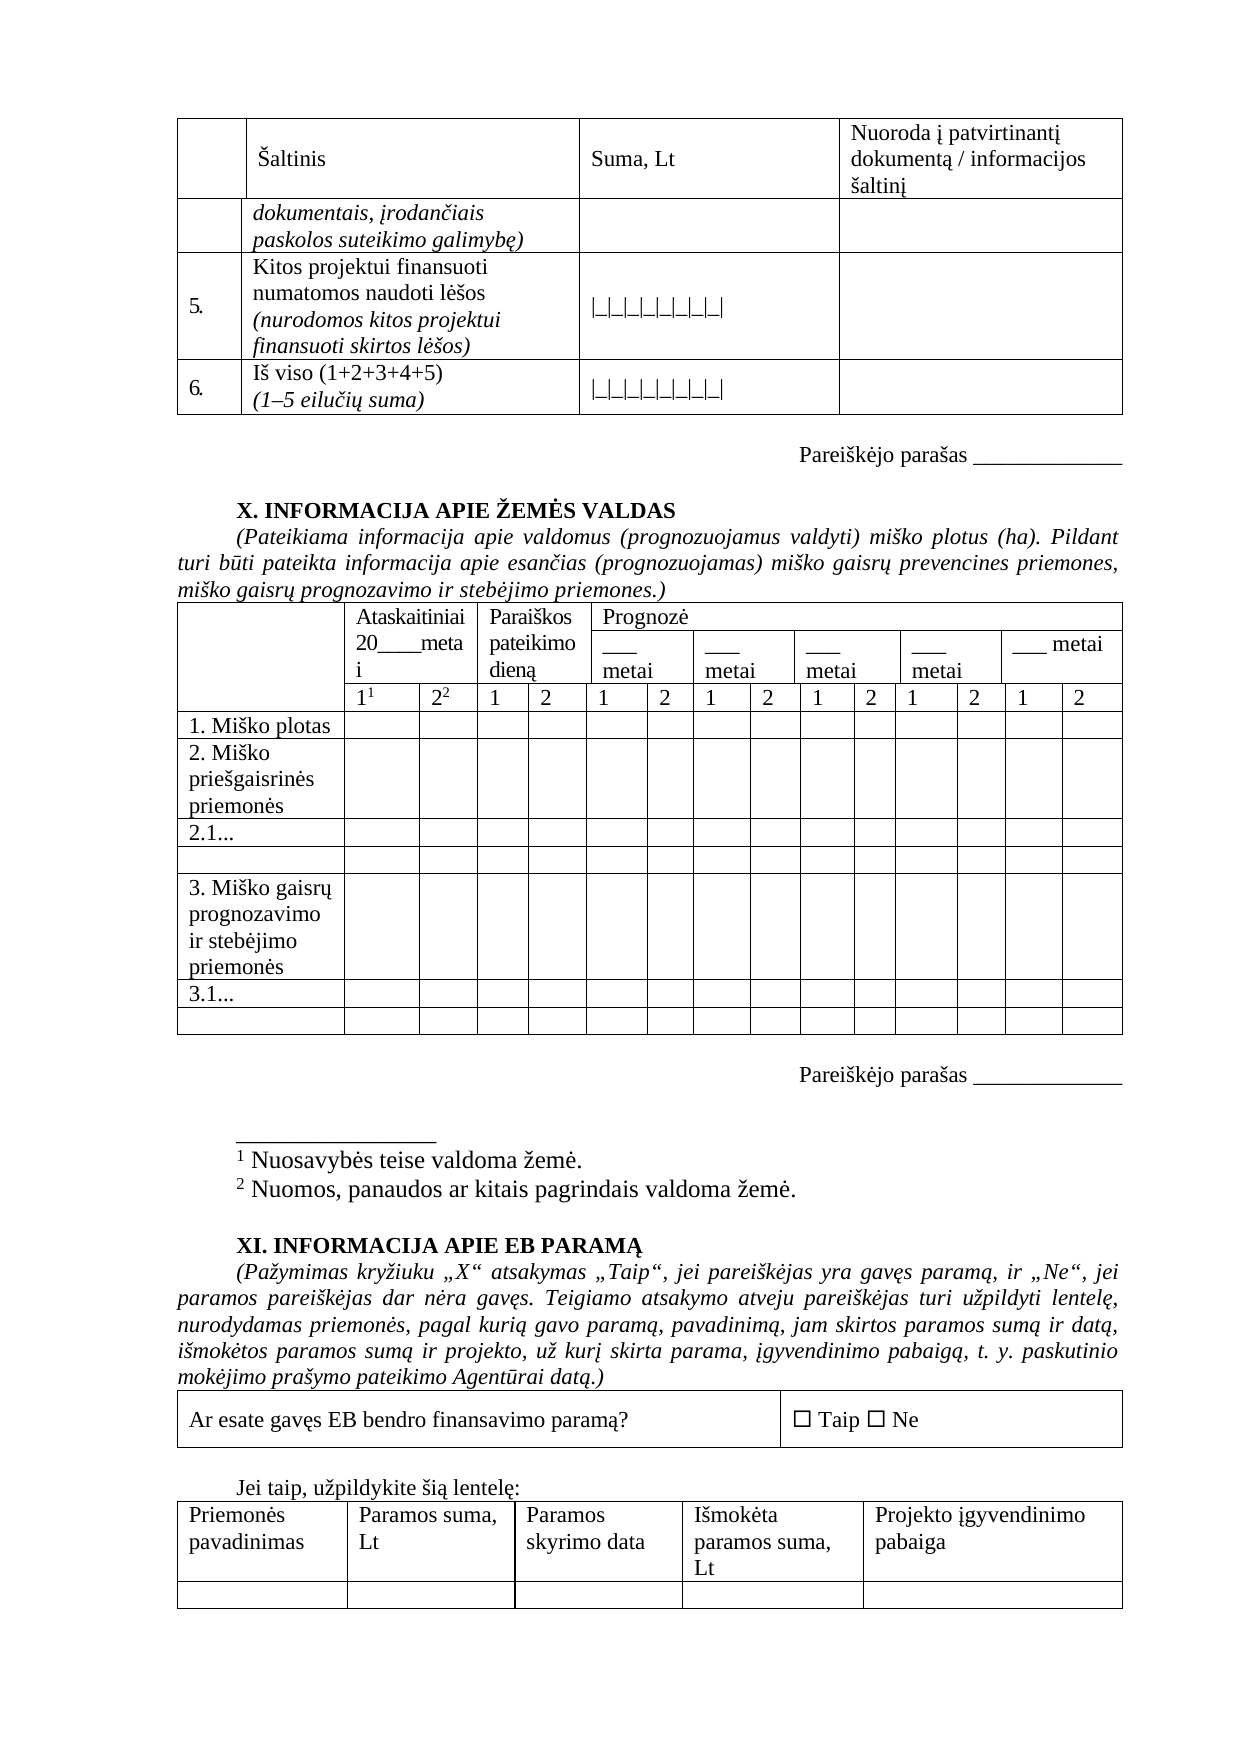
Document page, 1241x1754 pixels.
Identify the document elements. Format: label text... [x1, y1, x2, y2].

table_cell [420, 739, 477, 818]
table_cell ___ metai [592, 631, 693, 683]
table_cell [751, 874, 800, 979]
table_cell [587, 819, 647, 846]
table_cell [751, 819, 800, 846]
table_cell [345, 1008, 419, 1034]
table_header Priemonės pavadinimas [178, 1502, 347, 1581]
text Jei taip, užpildykite šią lentelę: [177, 1474, 1122, 1501]
table_cell [855, 874, 895, 979]
table_cell [178, 199, 241, 252]
table_cell |_|_|_|_|_|_|_|_| [580, 253, 839, 358]
text X. Informacija apie žemėS valdAS [177, 497, 1122, 523]
table_cell [751, 980, 800, 1007]
table_cell [478, 980, 528, 1007]
table_cell [751, 712, 800, 738]
table_cell 1 [801, 684, 854, 711]
table_header Paramos suma, Lt [348, 1502, 514, 1581]
table_cell [529, 712, 586, 738]
table_cell [958, 712, 1005, 738]
table_cell [1006, 739, 1062, 818]
table_cell [648, 847, 693, 873]
table_cell [529, 980, 586, 1007]
table_cell |_|_|_|_|_|_|_|_| [580, 360, 839, 414]
table_cell [420, 847, 477, 873]
table_cell [1063, 819, 1122, 846]
table_cell [587, 874, 647, 979]
table_cell [648, 874, 693, 979]
table_cell 6. [178, 360, 241, 414]
table_cell [648, 819, 693, 846]
table_cell [529, 739, 586, 818]
table_cell 2 [855, 684, 895, 711]
table_cell [529, 847, 586, 873]
table_cell 2.1... [178, 819, 344, 846]
table_cell [516, 1582, 682, 1608]
table_cell [855, 712, 895, 738]
table_header Šaltinis [247, 119, 579, 198]
table_cell [1006, 819, 1062, 846]
table_cell [840, 360, 1122, 414]
table_cell [587, 847, 647, 873]
table_cell ___ metai [901, 631, 1001, 683]
table_cell [529, 874, 586, 979]
table_cell [958, 980, 1005, 1007]
table_cell [1006, 712, 1062, 738]
table_cell [896, 819, 957, 846]
table_cell 2. Miško priešgaisrinės priemonės [178, 739, 344, 818]
table_cell [1006, 847, 1062, 873]
table_cell [420, 874, 477, 979]
table_cell 2 [958, 684, 1005, 711]
table_cell 1 [896, 684, 957, 711]
table_cell [751, 739, 800, 818]
table_cell [1063, 1008, 1122, 1034]
table_cell [694, 847, 750, 873]
table_cell [958, 739, 1005, 818]
table_cell 5. [178, 253, 241, 358]
table_cell [529, 1008, 586, 1034]
table_cell 22 [420, 684, 477, 711]
table_cell [1063, 847, 1122, 873]
table_cell 1 [694, 684, 750, 711]
table_cell 1 [587, 684, 647, 711]
table_cell [751, 847, 800, 873]
table_header Paraiškos pateikimo dieną [478, 603, 591, 683]
table_header Projekto įgyvendinimo pabaiga [864, 1502, 1122, 1581]
table_cell [587, 980, 647, 1007]
table_cell [420, 819, 477, 846]
table_cell [896, 739, 957, 818]
table_cell [801, 819, 854, 846]
table_cell [478, 712, 528, 738]
table_cell [1006, 1008, 1062, 1034]
table_header Prognozė [592, 603, 1122, 629]
table_header Suma, Lt [580, 119, 839, 198]
table_cell [345, 712, 419, 738]
table_cell [1063, 980, 1122, 1007]
table_cell [420, 712, 477, 738]
text Pareiškėjo parašas _____________ [177, 442, 1122, 468]
table_cell [345, 980, 419, 1007]
text (Pažymimas kryžiuku „X“ atsakymas „Taip“, jei pareiškėjas yra gavęs paramą, ir „Ne“, jei paramos pareiškėjas dar nėra gavęs. Teigiamo atsakymo atveju pareiškėjas turi užpildyti lentelę, nurodydamas priemonės, pagal kurią gavo paramą, pavadinimą, jam skirtos paramos sumą ir datą, išmokėtos paramos sumą ir projekto, už kurį skirta parama, įgyvendinimo pabaigą, t. y. paskutinio mokėjimo prašymo pateikimo Agentūrai datą.) [177, 1258, 1122, 1390]
table_cell ___ metai [1002, 631, 1122, 683]
table_cell [1006, 874, 1062, 979]
table_cell [855, 819, 895, 846]
table_cell [801, 980, 854, 1007]
table_header Nuoroda į patvirtinantį dokumentą / informacijos šaltinį [840, 119, 1122, 198]
table_cell [694, 980, 750, 1007]
table_cell 2 [529, 684, 586, 711]
table_cell 3.1... [178, 980, 344, 1007]
table_cell [345, 874, 419, 979]
table_cell [896, 1008, 957, 1034]
table_cell [896, 847, 957, 873]
table_cell [178, 1582, 347, 1608]
table_header [178, 119, 246, 198]
table_cell [178, 847, 344, 873]
table_header Išmokėta paramos suma, Lt [683, 1502, 863, 1581]
table_cell [1063, 712, 1122, 738]
table_cell 1 [1006, 684, 1062, 711]
table_cell [345, 847, 419, 873]
table_cell [178, 1008, 344, 1034]
table_cell [958, 819, 1005, 846]
table_cell [529, 819, 586, 846]
table_cell [648, 739, 693, 818]
text Pareiškėjo parašas _____________ [177, 1062, 1122, 1088]
table_cell [801, 874, 854, 979]
table_cell [587, 1008, 647, 1034]
table_cell [1006, 980, 1062, 1007]
table_cell [694, 1008, 750, 1034]
table_cell [345, 819, 419, 846]
table_cell Kitos projektui finansuoti numatomos naudoti lėšos (nurodomos kitos projektui finansuoti skirtos lėšos) [242, 253, 579, 358]
text ________________ [177, 1117, 1122, 1145]
table_cell [958, 874, 1005, 979]
table_cell [896, 712, 957, 738]
table_cell [478, 847, 528, 873]
text Xi. INFORMACIJA APIE EB PARAMĄ [177, 1232, 1122, 1258]
table_cell [896, 874, 957, 979]
table_cell [801, 739, 854, 818]
table_header [178, 603, 344, 711]
table_cell [587, 739, 647, 818]
text 1 Nuosavybės teise valdoma žemė. [177, 1145, 1122, 1174]
table_cell 2 [751, 684, 800, 711]
table_cell 2 [648, 684, 693, 711]
table_header Ar esate gavęs EB bendro finansavimo paramą? [178, 1391, 780, 1447]
table_cell [580, 199, 839, 252]
table_cell 1 [478, 684, 528, 711]
table_cell [855, 1008, 895, 1034]
table_cell 11 [345, 684, 419, 711]
table_cell [478, 819, 528, 846]
table_cell [1063, 874, 1122, 979]
table_cell [348, 1582, 514, 1608]
table_cell [345, 739, 419, 818]
table_cell [648, 1008, 693, 1034]
table_cell [694, 819, 750, 846]
table_cell [648, 980, 693, 1007]
table_cell [694, 739, 750, 818]
table_cell [648, 712, 693, 738]
text 2 Nuomos, panaudos ar kitais pagrindais valdoma žemė. [177, 1174, 1122, 1203]
table_cell [801, 1008, 854, 1034]
table_cell ___ metai [795, 631, 900, 683]
table_header [] Taip [] Ne [781, 1391, 1122, 1447]
table_cell [896, 980, 957, 1007]
table_cell [801, 847, 854, 873]
table_cell [855, 980, 895, 1007]
table_cell [694, 874, 750, 979]
table_cell [683, 1582, 863, 1608]
table_cell 1. Miško plotas [178, 712, 344, 738]
table_cell [694, 712, 750, 738]
table_cell [420, 1008, 477, 1034]
text (Pateikiama informacija apie valdomus (prognozuojamus valdyti) miško plotus (ha). Pildant turi būti pateikta informacija apie esančias (prognozuojamas) miško gaisrų prevencines priemones, miško gaisrų prognozavimo ir stebėjimo priemones.) [177, 523, 1122, 602]
table_cell [958, 1008, 1005, 1034]
table_cell [478, 1008, 528, 1034]
table_cell [420, 980, 477, 1007]
table_cell [855, 739, 895, 818]
table_header Ataskaitiniai 20____metai [345, 603, 477, 683]
table_cell [840, 199, 1122, 252]
table_cell [587, 712, 647, 738]
table_cell [751, 1008, 800, 1034]
table_cell Iš viso (1+2+3+4+5) (1–5 eilučių suma) [242, 360, 579, 414]
table_cell 3. Miško gaisrų prognozavimo ir stebėjimo priemonės [178, 874, 344, 979]
table_cell [478, 739, 528, 818]
table_cell [1063, 739, 1122, 818]
table_cell [864, 1582, 1122, 1608]
table_cell [958, 847, 1005, 873]
table_cell [801, 712, 854, 738]
table_cell [840, 253, 1122, 358]
table_cell 2 [1063, 684, 1122, 711]
table_cell [478, 874, 528, 979]
table_cell ___ metai [694, 631, 794, 683]
table_header Paramos skyrimo data [516, 1502, 682, 1581]
table_cell dokumentais, įrodančiais paskolos suteikimo galimybę) [242, 199, 579, 252]
table_cell [855, 847, 895, 873]
